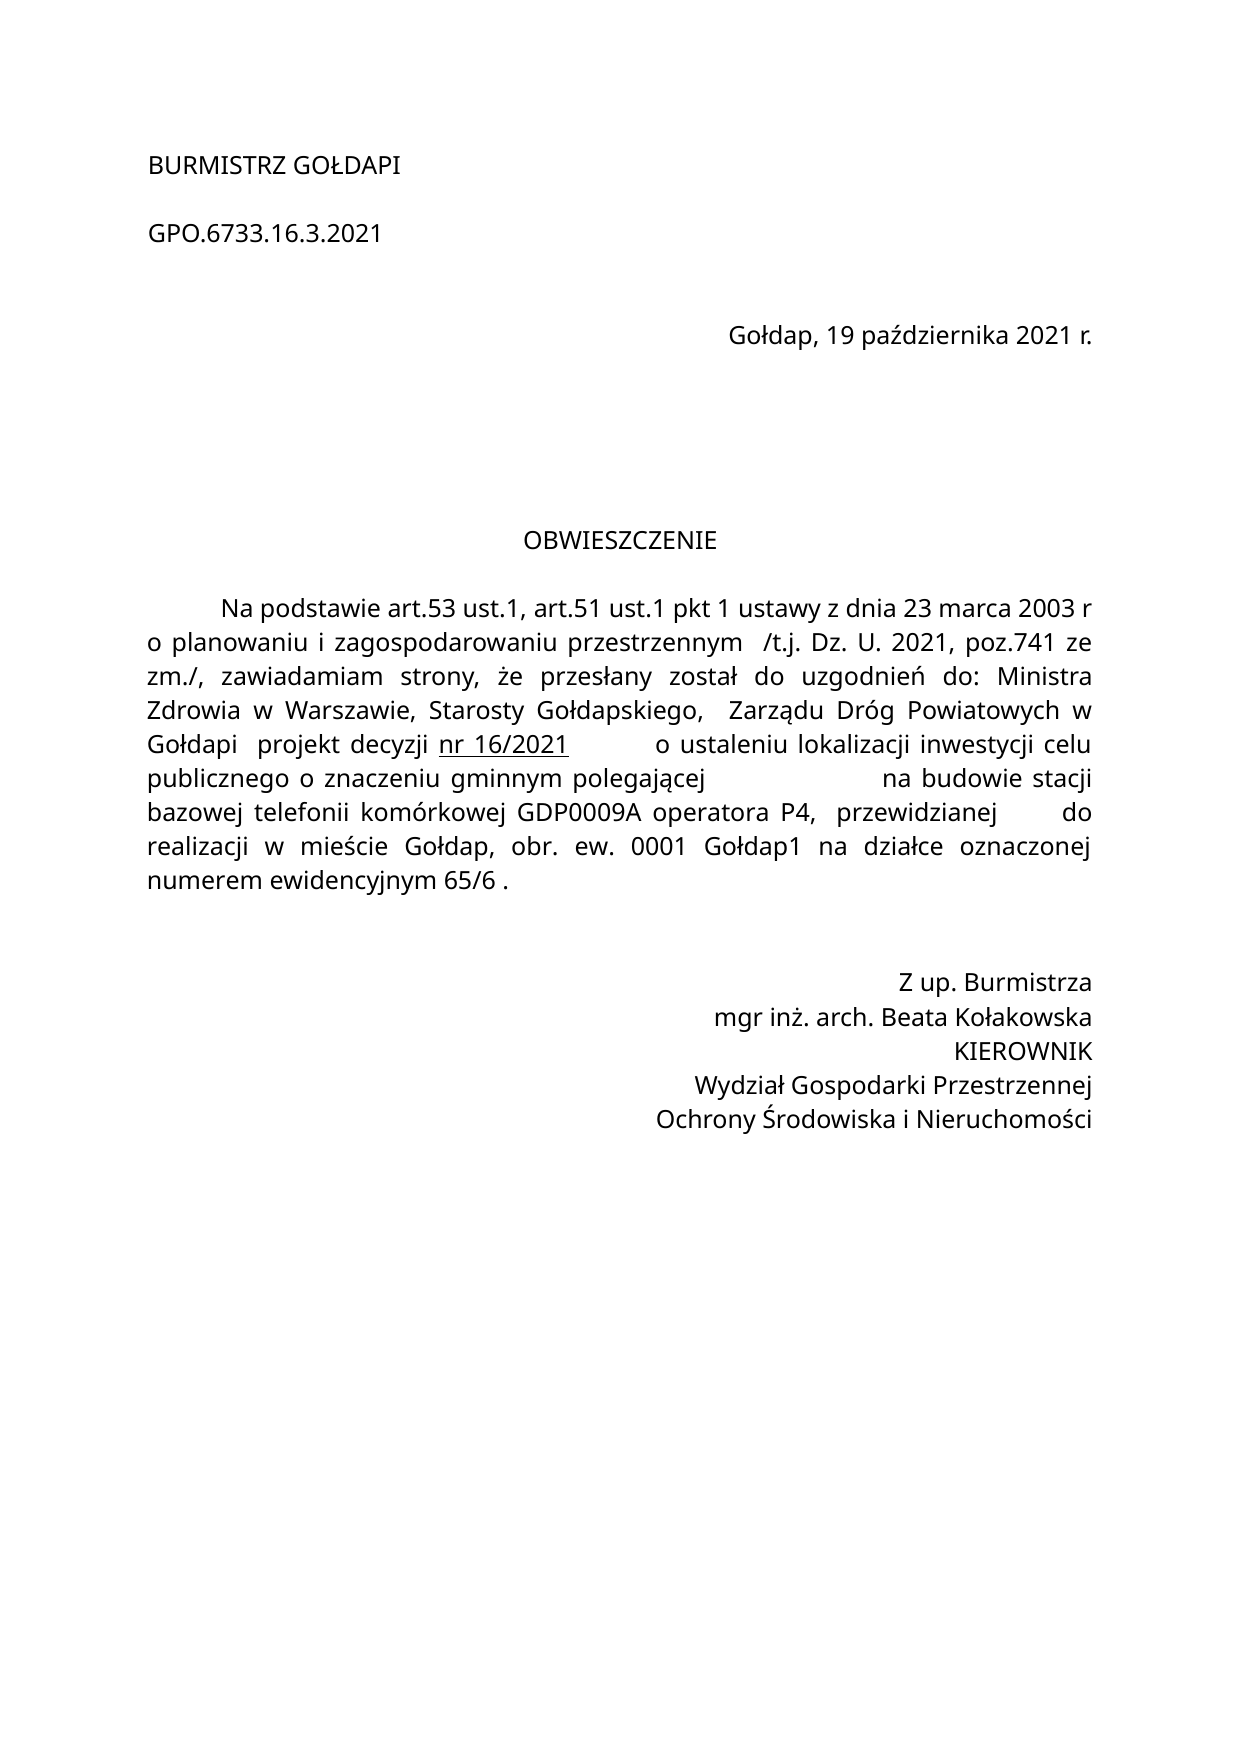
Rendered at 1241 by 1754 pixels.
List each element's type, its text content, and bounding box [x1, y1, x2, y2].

subtitle Na podstawie art.53 ust.1, art.51 ust.1 pkt 1 ustawy z dnia 23 marca 2003 r o planowaniu i zagospodarowaniu przestrzennym /t.j. Dz. U. 2021, poz.741 ze zm./, zawiadamiam strony, że przesłany został do uzgodnień do: Ministra Zdrowia w Warszawie, Starosty Gołdapskiego, Zarządu Dróg Powiatowych w Gołdapi projekt decyzji nr 16/2021 o ustaleniu lokalizacji inwestycji celu publicznego o znaczeniu gminnym polegającej na budowie stacji bazowej telefonii komórkowej GDP0009A operatora P4, przewidzianej do realizacji w mieście Gołdap, obr. ew. 0001 Gołdap1 na działce oznaczonej numerem ewidencyjnym 65/6 . [147, 590, 1092, 897]
title Gołdap, 19 października 2021 r. [148, 318, 1092, 352]
text mgr inż. arch. Beata Kołakowska [148, 999, 1092, 1033]
text Wydział Gospodarki Przestrzennej [148, 1067, 1092, 1101]
text KIEROWNIK [148, 1033, 1092, 1067]
text Ochrony Środowiska i Nieruchomości [148, 1101, 1092, 1135]
text Z up. Burmistrza [148, 965, 1092, 999]
title OBWIESZCZENIE [148, 522, 1092, 556]
title BURMISTRZ GOŁDAPI [148, 148, 1092, 182]
title GPO.6733.16.3.2021 [148, 216, 1092, 250]
